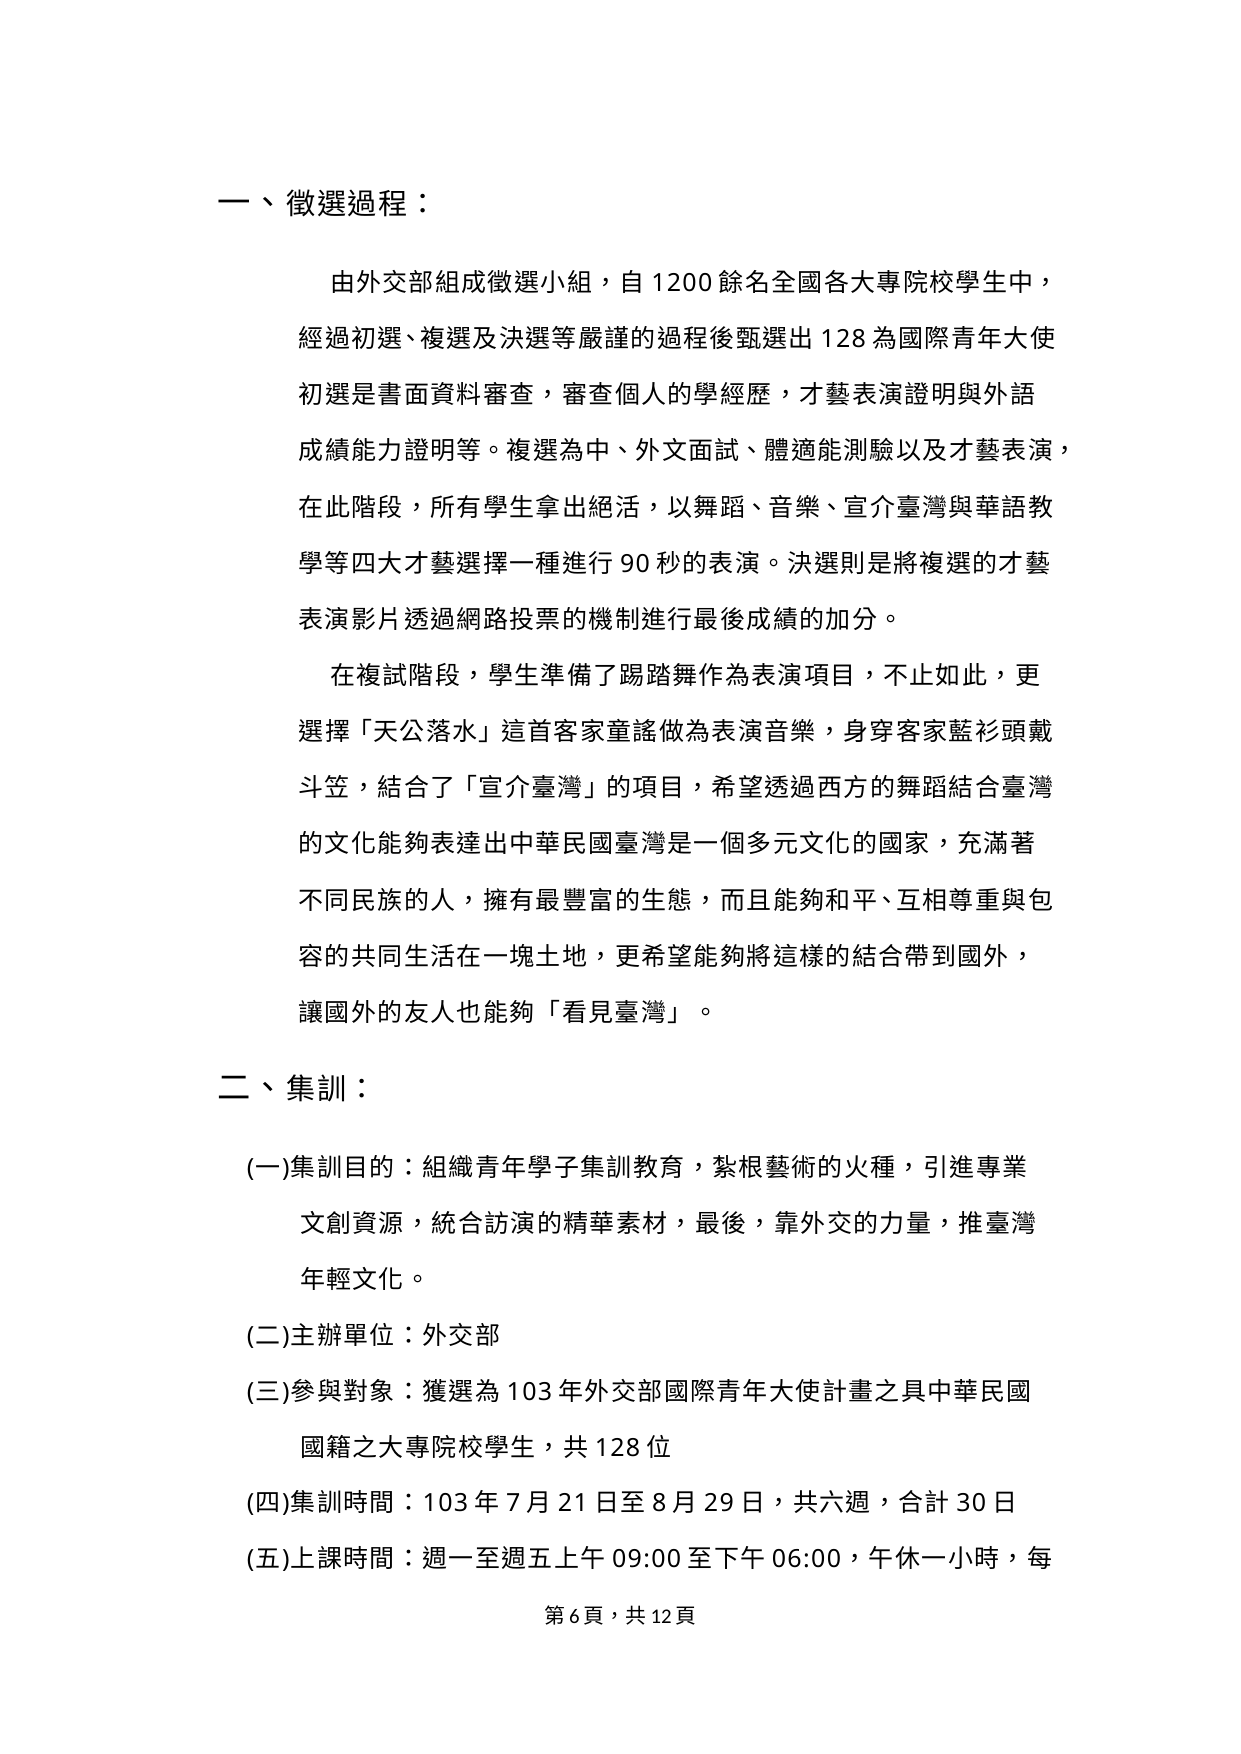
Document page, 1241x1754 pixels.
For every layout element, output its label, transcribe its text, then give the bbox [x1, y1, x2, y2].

list 集訓時間：103年7月21日至8月29日，共六週，合計30日 [247, 1482, 1053, 1520]
list 參與對象：獲選為103年外交部國際青年大使計畫之具中華民國國籍之大專院校學生，共128位 [247, 1370, 1053, 1464]
list 徵選過程： [217, 162, 1053, 237]
list 主辦單位：外交部 [247, 1315, 1053, 1352]
text 由外交部組成徵選小組，自1200餘名全國各大專院校學生中，經過初選、複選及決選等嚴謹的過程後甄選出128為國際青年大使。初選是書面資料審查，審查個人的學經歷，才藝表演證明與外語成績能力證明等。複選為中、外文面試、體適能測驗以及才藝表演，在此階段，所有學生拿出絕活，以舞蹈、音樂、宣介臺灣與華語教學等四大才藝選擇一種進行90秒的表演。決選則是將複選的才藝表演影片透過網路投票的機制進行最後成績的加分。 [298, 261, 1053, 636]
list 集訓目的：組織青年學子集訓教育，紮根藝術的火種，引進專業文創資源，統合訪演的精華素材，最後，靠外交的力量，推臺灣年輕文化。 [247, 1147, 1053, 1297]
text 在複試階段，學生準備了踢踏舞作為表演項目，不止如此，更選擇「天公落水」這首客家童謠做為表演音樂，身穿客家藍衫頭戴斗笠，結合了「宣介臺灣」的項目，希望透過西方的舞蹈結合臺灣的文化能夠表達出中華民國臺灣是一個多元文化的國家，充滿著不同民族的人，擁有最豐富的生態，而且能夠和平、互相尊重與包容的共同生活在一塊土地，更希望能夠將這樣的結合帶到國外，讓國外的友人也能夠「看見臺灣」。 [298, 654, 1053, 1029]
list 集訓： [217, 1048, 1053, 1123]
list 上課時間：週一至週五上午09:00至下午06:00，午休一小時，每 [247, 1538, 1053, 1575]
